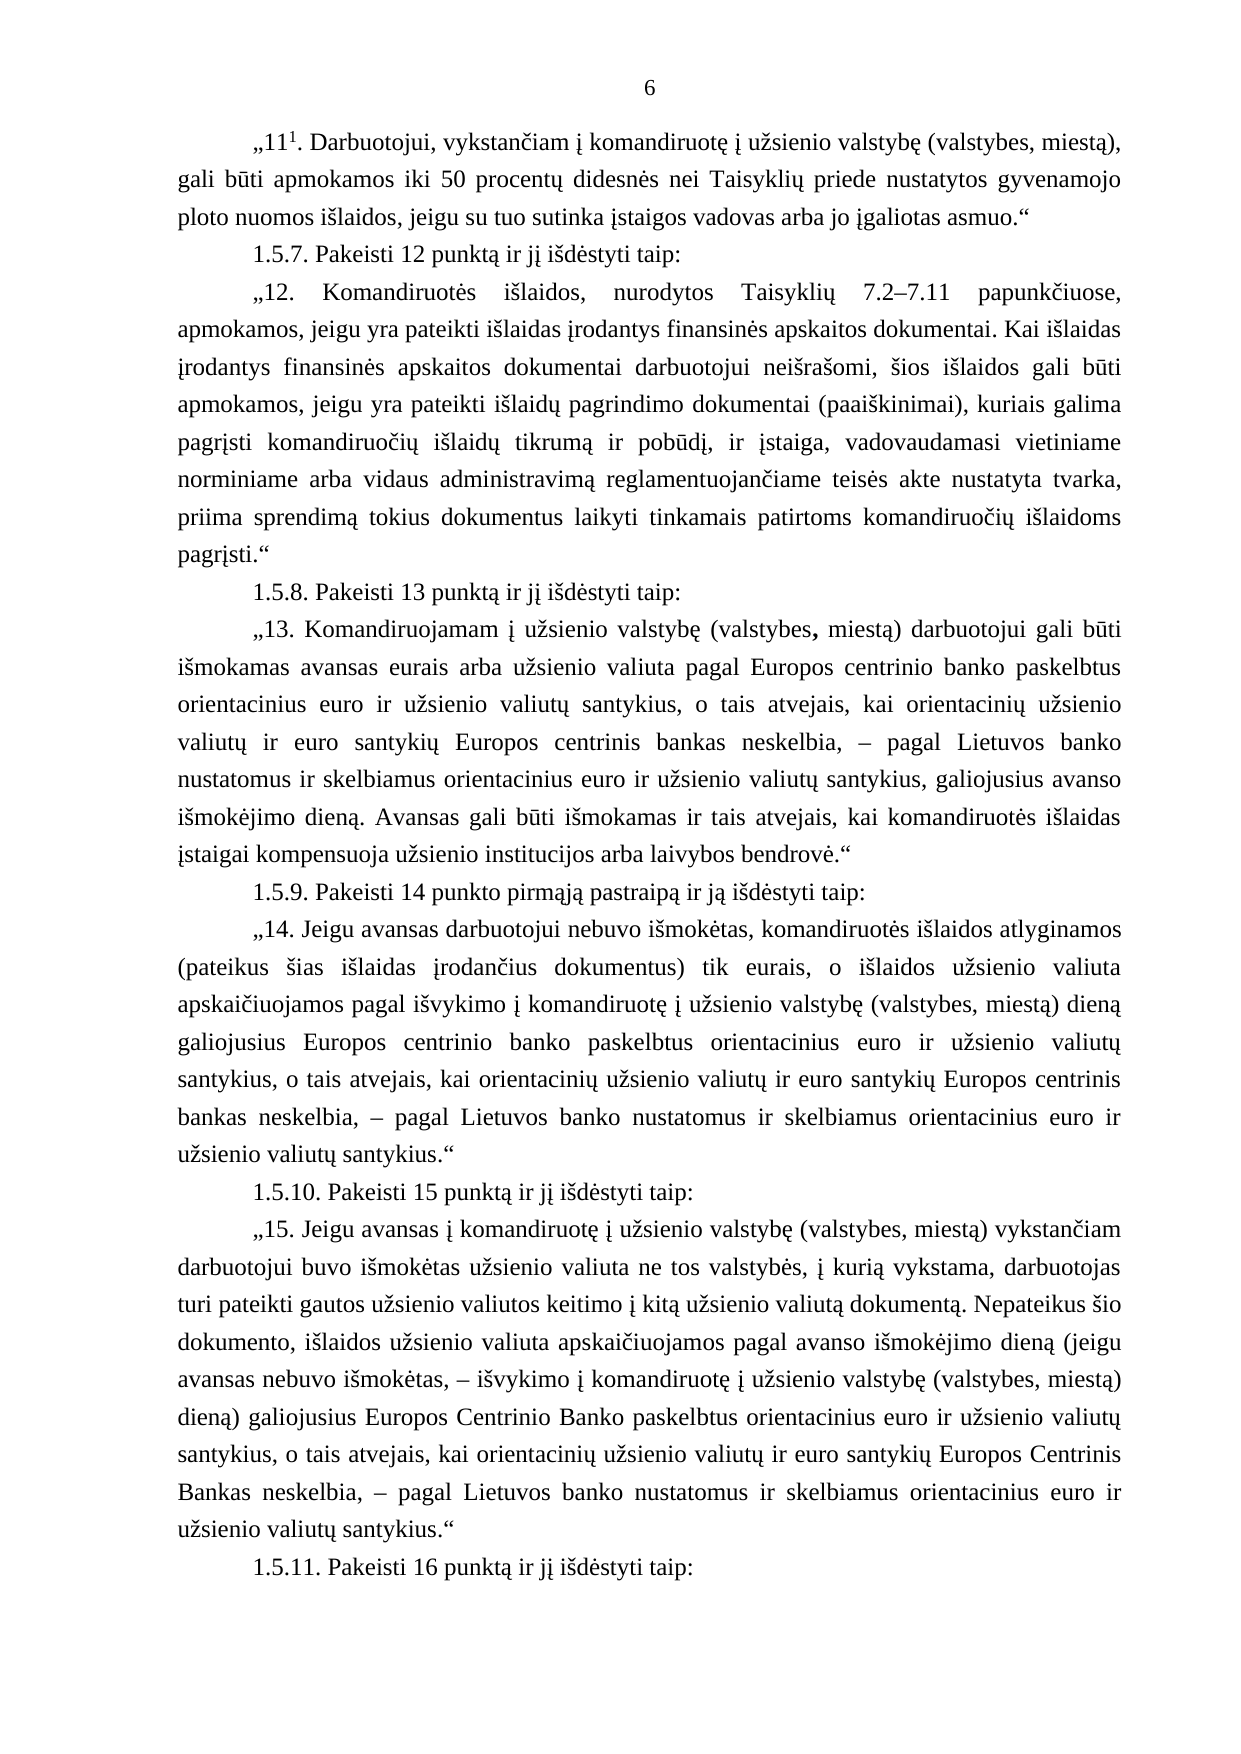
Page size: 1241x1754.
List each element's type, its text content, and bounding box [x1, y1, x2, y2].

text 1.5.7. Pakeisti 12 punktą ir jį išdėstyti taip: [177, 231, 1122, 268]
text „14. Jeigu avansas darbuotojui nebuvo išmokėtas, komandiruotės išlaidos atlyginamos (pateikus šias išlaidas įrodančius dokumentus) tik eurais, o išlaidos užsienio valiuta apskaičiuojamos pagal išvykimo į komandiruotę į užsienio valstybę (valstybes, miestą) dieną galiojusius Europos centrinio banko paskelbtus orientacinius euro ir užsienio valiutų santykius, o tais atvejais, kai orientacinių užsienio valiutų ir euro santykių Europos centrinis bankas neskelbia, – pagal Lietuvos banko nustatomus ir skelbiamus orientacinius euro ir užsienio valiutų santykius.“ [177, 906, 1122, 1168]
text „12. Komandiruotės išlaidos, nurodytos Taisyklių 7.2–7.11 papunkčiuose, apmokamos, jeigu yra pateikti išlaidas įrodantys finansinės apskaitos dokumentai. Kai išlaidas įrodantys finansinės apskaitos dokumentai darbuotojui neišrašomi, šios išlaidos gali būti apmokamos, jeigu yra pateikti išlaidų pagrindimo dokumentai (paaiškinimai), kuriais galima pagrįsti komandiruočių išlaidų tikrumą ir pobūdį, ir įstaiga, vadovaudamasi vietiniame norminiame arba vidaus administravimą reglamentuojančiame teisės akte nustatyta tvarka, priima sprendimą tokius dokumentus laikyti tinkamais patirtoms komandiruočių išlaidoms pagrįsti.“ [177, 268, 1122, 568]
text 1.5.8. Pakeisti 13 punktą ir jį išdėstyti taip: [177, 568, 1122, 606]
text 1.5.11. Pakeisti 16 punktą ir jį išdėstyti taip: [177, 1543, 1122, 1581]
text 1.5.10. Pakeisti 15 punktą ir jį išdėstyti taip: [177, 1168, 1122, 1206]
text „13. Komandiruojamam į užsienio valstybę (valstybes, miestą) darbuotojui gali būti išmokamas avansas eurais arba užsienio valiuta pagal Europos centrinio banko paskelbtus orientacinius euro ir užsienio valiutų santykius, o tais atvejais, kai orientacinių užsienio valiutų ir euro santykių Europos centrinis bankas neskelbia, – pagal Lietuvos banko nustatomus ir skelbiamus orientacinius euro ir užsienio valiutų santykius, galiojusius avanso išmokėjimo dieną. Avansas gali būti išmokamas ir tais atvejais, kai komandiruotės išlaidas įstaigai kompensuoja užsienio institucijos arba laivybos bendrovė.“ [177, 606, 1122, 868]
text „15. Jeigu avansas į komandiruotę į užsienio valstybę (valstybes, miestą) vykstančiam darbuotojui buvo išmokėtas užsienio valiuta ne tos valstybės, į kurią vykstama, darbuotojas turi pateikti gautos užsienio valiutos keitimo į kitą užsienio valiutą dokumentą. Nepateikus šio dokumento, išlaidos užsienio valiuta apskaičiuojamos pagal avanso išmokėjimo dieną (jeigu avansas nebuvo išmokėtas, – išvykimo į komandiruotę į užsienio valstybę (valstybes, miestą) dieną) galiojusius Europos Centrinio Banko paskelbtus orientacinius euro ir užsienio valiutų santykius, o tais atvejais, kai orientacinių užsienio valiutų ir euro santykių Europos Centrinis Bankas neskelbia, – pagal Lietuvos banko nustatomus ir skelbiamus orientacinius euro ir užsienio valiutų santykius.“ [177, 1206, 1122, 1543]
text 1.5.9. Pakeisti 14 punkto pirmąją pastraipą ir ją išdėstyti taip: [177, 868, 1122, 906]
text „111. Darbuotojui, vykstančiam į komandiruotę į užsienio valstybę (valstybes, miestą), gali būti apmokamos iki 50 procentų didesnės nei Taisyklių priede nustatytos gyvenamojo ploto nuomos išlaidos, jeigu su tuo sutinka įstaigos vadovas arba jo įgaliotas asmuo.“ [177, 118, 1122, 231]
